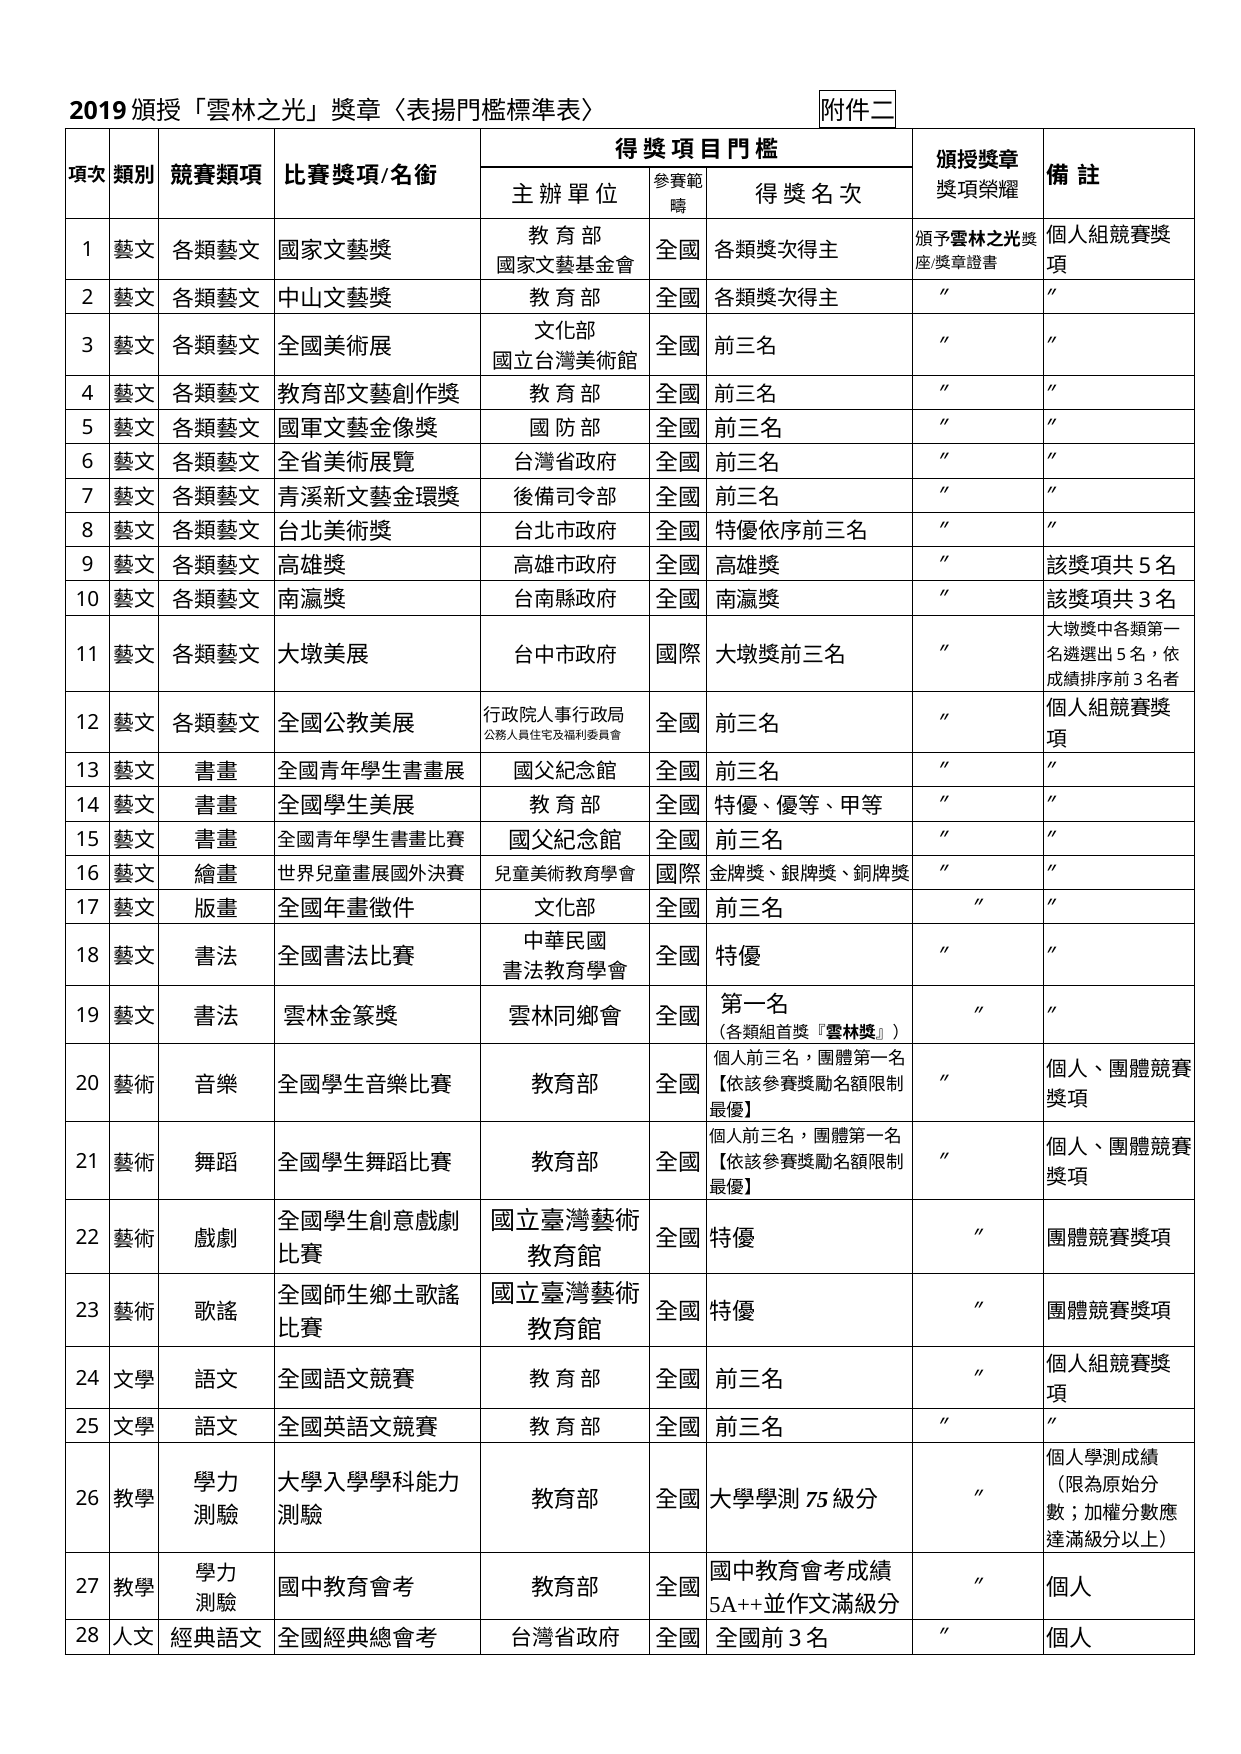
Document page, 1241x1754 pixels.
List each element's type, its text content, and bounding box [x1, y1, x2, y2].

table_cell 大墩獎前三名 [707, 616, 912, 691]
table_cell 書法 [159, 986, 274, 1043]
table_cell 文化部 [481, 890, 649, 923]
table_cell 特優 [707, 1274, 912, 1346]
table_cell 教 育 部 [481, 376, 649, 409]
table_cell ″ [913, 1122, 1043, 1199]
table_header 競賽類項 [159, 129, 274, 217]
table_cell 兒童美術教育學會 [481, 856, 649, 889]
table_cell 學力 測驗 [159, 1443, 274, 1552]
table_cell ″ [913, 1409, 1043, 1442]
table_cell 全省美術展覽 [275, 444, 480, 477]
table_header 備 註 [1044, 129, 1194, 217]
table_cell 全國 [650, 1409, 706, 1442]
table_cell 特優、優等、甲等 [707, 787, 912, 821]
table_cell ″ [1044, 376, 1194, 409]
table_cell 第一名 （各類組首獎『雲林獎』） [707, 986, 912, 1043]
table_cell 全國青年學生書畫展 [275, 753, 480, 786]
table_cell 書畫 [159, 753, 274, 786]
table_cell 國立臺灣藝術教育館 [481, 1274, 649, 1346]
table_cell 12 [66, 692, 109, 752]
table_cell 全國經典總會考 [275, 1620, 480, 1653]
table_cell 國立臺灣藝術教育館 [481, 1200, 649, 1273]
table_cell 文化部 國立台灣美術館 [481, 314, 649, 374]
table_cell ″ [1044, 410, 1194, 443]
table_cell 前三名 [707, 376, 912, 409]
table_cell ″ [913, 1553, 1043, 1619]
table_cell 大墩獎中各類第一名遴選出5名，依成績排序前3名者 [1044, 616, 1194, 691]
table_cell 藝文 [110, 410, 158, 443]
table_cell 個人、團體競賽獎項 [1044, 1044, 1194, 1121]
table_cell 7 [66, 479, 109, 512]
table_cell 2 [66, 280, 109, 313]
table_cell ″ [1044, 280, 1194, 313]
table_cell ″ [1044, 924, 1194, 985]
table_cell 個人學測成績（限為原始分數；加權分數應達滿級分以上） [1044, 1443, 1194, 1552]
table_cell 27 [66, 1553, 109, 1619]
table_cell 各類藝文 [159, 376, 274, 409]
table_cell 藝文 [110, 547, 158, 580]
table_cell 18 [66, 924, 109, 985]
table_cell 特優 [707, 924, 912, 985]
table_cell ″ [913, 1274, 1043, 1346]
table_cell 全國 [650, 513, 706, 546]
table_cell 全國青年學生書畫比賽 [275, 822, 480, 855]
table_cell 教 育 部 國家文藝基金會 [481, 219, 649, 279]
table_cell ″ [1044, 444, 1194, 477]
table_cell 版畫 [159, 890, 274, 923]
table_cell ″ [913, 822, 1043, 855]
table_cell 各類獎次得主 [707, 280, 912, 313]
table_cell 14 [66, 787, 109, 821]
table_cell 全國 [650, 692, 706, 752]
table_header 項次 [66, 129, 109, 217]
table_cell 28 [66, 1620, 109, 1653]
table_cell 全國 [650, 787, 706, 821]
table_header 比 賽 獎 項 / 名 銜 [275, 129, 480, 217]
table_cell 全國師生鄉土歌謠比賽 [275, 1274, 480, 1346]
table_cell 全國學生美展 [275, 787, 480, 821]
table_cell 24 [66, 1347, 109, 1408]
table_cell 國軍文藝金像獎 [275, 410, 480, 443]
table_cell 個人組競賽獎項 [1044, 1347, 1194, 1408]
table_cell 各類藝文 [159, 280, 274, 313]
table_cell 高雄市政府 [481, 547, 649, 580]
table_cell 個人前三名，團體第一名 【依該參賽獎勵名額限制 最優】 [707, 1044, 912, 1121]
table_cell 全國前3名 [707, 1620, 912, 1653]
table_cell 各類藝文 [159, 547, 274, 580]
table_cell 特優 [707, 1200, 912, 1273]
table_cell 教學 [110, 1553, 158, 1619]
table_cell ″ [1044, 1409, 1194, 1442]
table_cell ″ [913, 314, 1043, 374]
table_cell 全國 [650, 376, 706, 409]
table_cell 13 [66, 753, 109, 786]
table_cell 15 [66, 822, 109, 855]
table_cell 藝文 [110, 479, 158, 512]
table_cell 藝文 [110, 822, 158, 855]
table_cell 書畫 [159, 787, 274, 821]
table_cell 特優依序前三名 [707, 513, 912, 546]
table_cell 全國 [650, 1122, 706, 1199]
table_cell 藝文 [110, 692, 158, 752]
table_cell 主 辦 單 位 [481, 168, 649, 217]
table_cell 國父紀念館 [481, 822, 649, 855]
table_cell ″ [913, 547, 1043, 580]
table_cell 教育部 [481, 1044, 649, 1121]
table_cell 藝文 [110, 513, 158, 546]
table_cell 9 [66, 547, 109, 580]
table_cell 19 [66, 986, 109, 1043]
table_cell 藝文 [110, 924, 158, 985]
table_cell 語文 [159, 1347, 274, 1408]
table_cell 全國 [650, 410, 706, 443]
table_cell 全國 [650, 444, 706, 477]
table_cell 1 [66, 219, 109, 279]
table_cell ″ [1044, 822, 1194, 855]
table_cell 教 育 部 [481, 280, 649, 313]
table_cell 全國 [650, 479, 706, 512]
table_cell 文學 [110, 1347, 158, 1408]
table_cell 南瀛獎 [707, 581, 912, 614]
table_cell 戲劇 [159, 1200, 274, 1273]
table_cell 全國年畫徵件 [275, 890, 480, 923]
table_cell 20 [66, 1044, 109, 1121]
table_cell 前三名 [707, 1409, 912, 1442]
table_cell 全國 [650, 1443, 706, 1552]
table_cell 青溪新文藝金環獎 [275, 479, 480, 512]
table_cell ″ [913, 581, 1043, 614]
table_cell 中華民國 書法教育學會 [481, 924, 649, 985]
table_header 得 獎 項 目 門 檻 [481, 129, 912, 166]
table_cell 前三名 [707, 890, 912, 923]
table_cell 藝術 [110, 1044, 158, 1121]
table_cell 全國 [650, 1620, 706, 1653]
table_cell ″ [1044, 513, 1194, 546]
table_cell 全國學生音樂比賽 [275, 1044, 480, 1121]
table_cell 文學 [110, 1409, 158, 1442]
table_cell 全國 [650, 547, 706, 580]
table_cell 團體競賽獎項 [1044, 1274, 1194, 1346]
table_cell 藝術 [110, 1274, 158, 1346]
table_header 類別 [110, 129, 158, 217]
table_cell 教育部 [481, 1553, 649, 1619]
table_cell 教育部 [481, 1122, 649, 1199]
table_cell 大學入學學科能力 測驗 [275, 1443, 480, 1552]
table_cell ″ [913, 1347, 1043, 1408]
table_cell 該獎項共5名 [1044, 547, 1194, 580]
table_cell 藝文 [110, 856, 158, 889]
table_cell 全國學生舞蹈比賽 [275, 1122, 480, 1199]
table_cell 前三名 [707, 444, 912, 477]
table_cell 各類藝文 [159, 513, 274, 546]
table_cell 高雄獎 [275, 547, 480, 580]
table_cell 藝術 [110, 1122, 158, 1199]
table_cell 全國 [650, 890, 706, 923]
table_cell 大學學測75級分 [707, 1443, 912, 1552]
table_cell 前三名 [707, 314, 912, 374]
table_cell ″ [913, 1620, 1043, 1653]
table_cell 國父紀念館 [481, 753, 649, 786]
table_cell 各類藝文 [159, 692, 274, 752]
table_cell 台北美術獎 [275, 513, 480, 546]
table_cell 藝文 [110, 280, 158, 313]
table_cell ″ [913, 692, 1043, 752]
table_cell ″ [1044, 890, 1194, 923]
table_cell 5 [66, 410, 109, 443]
table_cell 台中市政府 [481, 616, 649, 691]
table_cell ″ [913, 376, 1043, 409]
table_cell 雲林金篆獎 [275, 986, 480, 1043]
table_cell ″ [1044, 314, 1194, 374]
table_cell 個人、團體競賽獎項 [1044, 1122, 1194, 1199]
table_cell 21 [66, 1122, 109, 1199]
table_cell 各類藝文 [159, 581, 274, 614]
table_cell 藝文 [110, 986, 158, 1043]
table_cell 4 [66, 376, 109, 409]
table_cell ″ [913, 616, 1043, 691]
table_cell 全國公教美展 [275, 692, 480, 752]
table_cell 全國書法比賽 [275, 924, 480, 985]
table_cell ″ [913, 890, 1043, 923]
table_cell 人文 [110, 1620, 158, 1653]
table_cell 台灣省政府 [481, 1620, 649, 1653]
table_cell 雲林同鄉會 [481, 986, 649, 1043]
text 2019頒授「雲林之光」獎章〈表揚門檻標準表〉 附件二 [69, 89, 895, 128]
table_cell 全國美術展 [275, 314, 480, 374]
table_cell ″ [1044, 986, 1194, 1043]
table_cell 全國 [650, 1553, 706, 1619]
table_cell 藝術 [110, 1200, 158, 1273]
table_cell 經典語文 [159, 1620, 274, 1653]
table_cell 舞蹈 [159, 1122, 274, 1199]
table_cell ″ [913, 513, 1043, 546]
table_cell 23 [66, 1274, 109, 1346]
table_cell 前三名 [707, 410, 912, 443]
table_cell 22 [66, 1200, 109, 1273]
table_cell 個人 [1044, 1553, 1194, 1619]
table_cell 台北市政府 [481, 513, 649, 546]
table_cell 團體競賽獎項 [1044, 1200, 1194, 1273]
table_cell ″ [913, 753, 1043, 786]
table_cell 行政院人事行政局 公務人員住宅及福利委員會 [481, 692, 649, 752]
table_cell 國中教育會考成績 5A++並作文滿級分 [707, 1553, 912, 1619]
table_cell 前三名 [707, 479, 912, 512]
table_cell 國際 [650, 856, 706, 889]
table_cell 藝文 [110, 616, 158, 691]
table_cell 全國 [650, 753, 706, 786]
table_cell 台南縣政府 [481, 581, 649, 614]
table_cell 全國語文競賽 [275, 1347, 480, 1408]
table_cell 教 育 部 [481, 1409, 649, 1442]
table_cell 25 [66, 1409, 109, 1442]
table_cell ″ [913, 856, 1043, 889]
table_cell ″ [913, 787, 1043, 821]
table_cell 教育部文藝創作獎 [275, 376, 480, 409]
table_cell 教 育 部 [481, 787, 649, 821]
table_cell 藝文 [110, 376, 158, 409]
table_cell 各類藝文 [159, 219, 274, 279]
table_cell 大墩美展 [275, 616, 480, 691]
table_cell ″ [1044, 856, 1194, 889]
table_cell 全國 [650, 1044, 706, 1121]
table_cell 11 [66, 616, 109, 691]
table_cell ″ [913, 410, 1043, 443]
table_cell 藝文 [110, 890, 158, 923]
table_cell 全國 [650, 280, 706, 313]
table_cell 國 防 部 [481, 410, 649, 443]
table_cell 書畫 [159, 822, 274, 855]
table_cell 教學 [110, 1443, 158, 1552]
table_cell 該獎項共3名 [1044, 581, 1194, 614]
table_cell 藝文 [110, 314, 158, 374]
table_cell 藝文 [110, 787, 158, 821]
table_cell 南瀛獎 [275, 581, 480, 614]
table_header 頒授獎章 獎項榮耀 [913, 129, 1043, 217]
table_cell 參賽範疇 [650, 168, 706, 217]
table_cell 得 獎 名 次 [707, 168, 912, 217]
table_cell 6 [66, 444, 109, 477]
table_cell 各類藝文 [159, 616, 274, 691]
table_cell 個人前三名，團體第一名 【依該參賽獎勵名額限制 最優】 [707, 1122, 912, 1199]
table_cell 全國 [650, 1274, 706, 1346]
table_cell 全國 [650, 1347, 706, 1408]
table_cell 台灣省政府 [481, 444, 649, 477]
table_cell 前三名 [707, 822, 912, 855]
table_cell 歌謠 [159, 1274, 274, 1346]
table_cell 各類獎次得主 [707, 219, 912, 279]
table_cell 藝文 [110, 219, 158, 279]
table_cell 世界兒童畫展國外決賽 [275, 856, 480, 889]
table_cell 全國 [650, 581, 706, 614]
table_cell 個人組競賽獎項 [1044, 219, 1194, 279]
table_cell ″ [913, 280, 1043, 313]
table_cell 高雄獎 [707, 547, 912, 580]
table_cell 全國 [650, 986, 706, 1043]
text [896, 89, 1171, 128]
table_cell 藝文 [110, 444, 158, 477]
table_cell 前三名 [707, 692, 912, 752]
table_cell 個人 [1044, 1620, 1194, 1653]
table_cell ″ [913, 444, 1043, 477]
table_cell 後備司令部 [481, 479, 649, 512]
table_cell 金牌獎、銀牌獎、銅牌獎 [707, 856, 912, 889]
table_cell ″ [913, 924, 1043, 985]
table_cell 藝文 [110, 581, 158, 614]
table_cell 全國 [650, 219, 706, 279]
table_cell 全國 [650, 822, 706, 855]
table_cell 全國 [650, 314, 706, 374]
table_cell 26 [66, 1443, 109, 1552]
table_cell 前三名 [707, 753, 912, 786]
table_cell ″ [913, 986, 1043, 1043]
table_cell ″ [1044, 787, 1194, 821]
table_cell 8 [66, 513, 109, 546]
table_cell 教 育 部 [481, 1347, 649, 1408]
table_cell 全國學生創意戲劇比賽 [275, 1200, 480, 1273]
table_cell 各類藝文 [159, 410, 274, 443]
table_cell 藝文 [110, 753, 158, 786]
table_cell ″ [1044, 479, 1194, 512]
table_cell 前三名 [707, 1347, 912, 1408]
table_cell 各類藝文 [159, 479, 274, 512]
table_cell 全國 [650, 924, 706, 985]
table_cell 國家文藝獎 [275, 219, 480, 279]
table_cell 17 [66, 890, 109, 923]
table_cell 全國英語文競賽 [275, 1409, 480, 1442]
table_cell ″ [913, 1443, 1043, 1552]
table_cell ″ [1044, 753, 1194, 786]
table_cell ″ [913, 479, 1043, 512]
table_cell 各類藝文 [159, 314, 274, 374]
table_cell 繪畫 [159, 856, 274, 889]
table_cell 3 [66, 314, 109, 374]
table_cell 音樂 [159, 1044, 274, 1121]
table_cell 國際 [650, 616, 706, 691]
table_cell 教育部 [481, 1443, 649, 1552]
table_cell 書法 [159, 924, 274, 985]
table_cell 10 [66, 581, 109, 614]
table_cell 中山文藝獎 [275, 280, 480, 313]
table_cell 16 [66, 856, 109, 889]
table_cell 各類藝文 [159, 444, 274, 477]
table_cell 國中教育會考 [275, 1553, 480, 1619]
table_cell 頒予雲林之光獎座/獎章證書 [913, 219, 1043, 279]
table_cell 全國 [650, 1200, 706, 1273]
table_cell ″ [913, 1200, 1043, 1273]
table_cell 學力 測驗 [159, 1553, 274, 1619]
table_cell 語文 [159, 1409, 274, 1442]
table_cell 個人組競賽獎項 [1044, 692, 1194, 752]
table_cell ″ [913, 1044, 1043, 1121]
